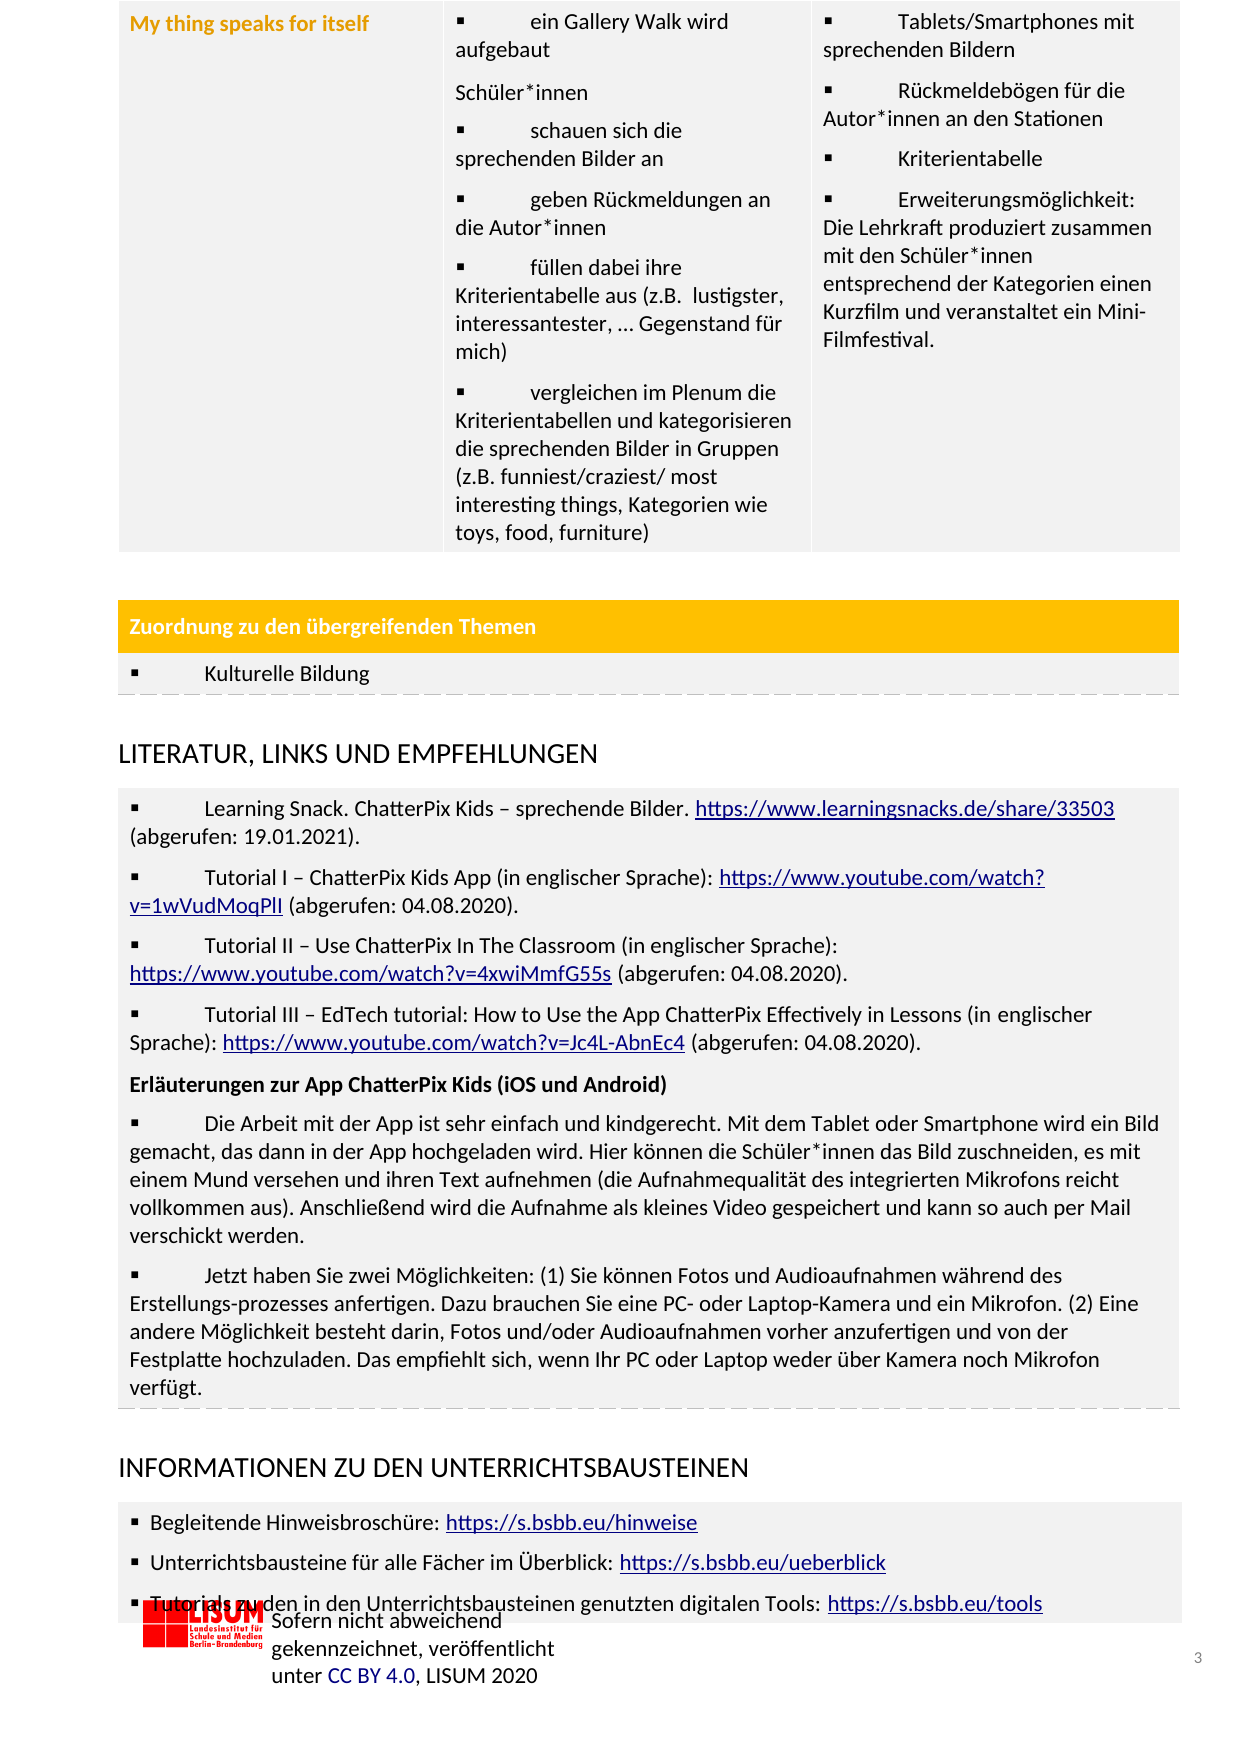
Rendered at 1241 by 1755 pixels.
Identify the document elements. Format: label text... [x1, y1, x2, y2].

subtitle Literatur, Links und EMPFEHLUNGEN [118, 736, 1187, 771]
table_header Learning Snack. ChatterPix Kids – sprechende Bilder. https://www.learningsnacks.de/share/33503 (abgerufen: 19.01.2021). Tutorial I – ChatterPix Kids App (in englischer Sprache): https://www.youtube.com/watch?v=1wVudMoqPlI (abgerufen: 04.08.2020). Tutorial II – Use ChatterPix In The Classroom (in englischer Sprache): https://www.youtube.com/watch?v=4xwiMmfG55s (abgerufen: 04.08.2020). Tutorial III – EdTech tutorial: How to Use the App ChatterPix Effectively in Lessons (in englischer Sprache): https://www.youtube.com/watch?v=Jc4L-AbnEc4 (abgerufen: 04.08.2020). Erläuterungen zur App ChatterPix Kids (iOS und Android) Die Arbeit mit der App ist sehr einfach und kindgerecht. Mit dem Tablet oder Smartphone wird ein Bild gemacht, das dann in der App hochgeladen wird. Hier können die Schüler*innen das Bild zuschneiden, es mit einem Mund versehen und ihren Text aufnehmen (die Aufnahmequalität des integrierten Mikrofons reicht vollkommen aus). Anschließend wird die Aufnahme als kleines Video gespeichert und kann so auch per Mail verschickt werden. Jetzt haben Sie zwei Möglichkeiten: (1) Sie können Fotos und Audioaufnahmen während des Erstellungs-prozesses anfertigen. Dazu brauchen Sie eine PC- oder Laptop-Kamera und ein Mikrofon. (2) Eine andere Möglichkeit besteht darin, Fotos und/oder Audioaufnahmen vorher anzufertigen und von der Festplatte hochzuladen. Das empfiehlt sich, wenn Ihr PC oder Laptop weder über Kamera noch Mikrofon verfügt. [118, 788, 1179, 1408]
table_cell Kulturelle Bildung [118, 653, 1179, 694]
table_header Begleitende Hinweisbroschüre: https://s.bsbb.eu/hinweise Unterrichtsbausteine für alle Fächer im Überblick: https://s.bsbb.eu/ueberblick Tutorials zu den in den Unterrichtsbausteinen genutzten digitalen Tools: https://s.bsbb.eu/tools [118, 1502, 1182, 1623]
table_cell Tablets/Smartphones mit sprechenden Bildern Rückmeldebögen für die Autor*innen an den Stationen Kriterientabelle Erweiterungsmöglichkeit: Die Lehrkraft produziert zusammen mit den Schüler*innen entsprechend der Kategorien einen Kurzfilm und veranstaltet ein Mini-Filmfestival. [812, 1, 1180, 552]
table_header Zuordnung zu den übergreifenden Themen [118, 600, 1179, 653]
table_cell ein Gallery Walk wird aufgebaut Schüler*innen schauen sich die sprechenden Bilder an geben Rückmeldungen an die Autor*innen füllen dabei ihre Kriterientabelle aus (z.B. lustigster, interessantester, … Gegenstand für mich) vergleichen im Plenum die Kriterientabellen und kategorisieren die sprechenden Bilder in Gruppen (z.B. funniest/craziest/ most interesting things, Kategorien wie toys, food, furniture) [444, 1, 811, 552]
subtitle Informationen zu den unterrichtsbausteinen [118, 1449, 1187, 1485]
table_cell My thing speaks for itself [119, 1, 443, 552]
